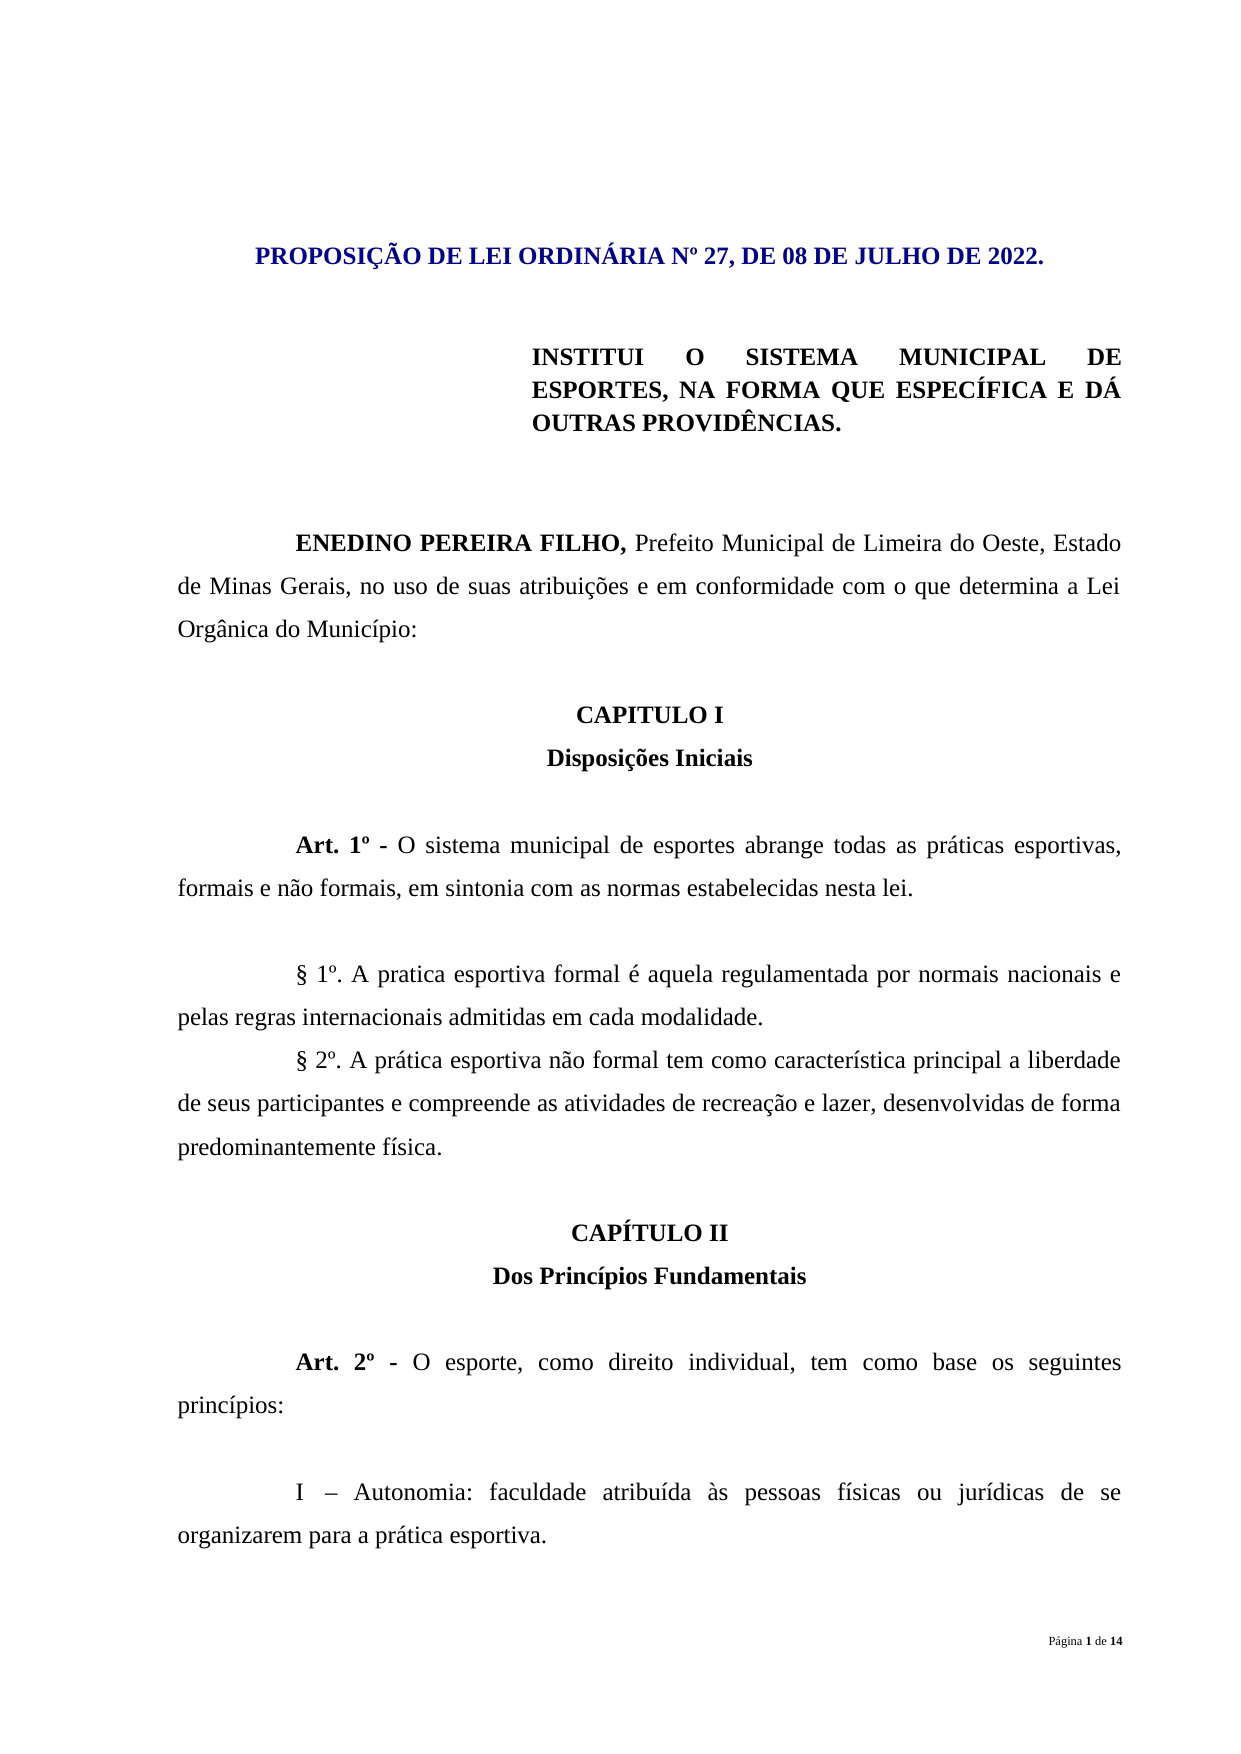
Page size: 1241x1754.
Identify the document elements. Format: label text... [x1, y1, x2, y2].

text § 2º. A prática esportiva não formal tem como característica principal a liberdade de seus participantes e compreende as atividades de recreação e lazer, desenvolvidas de forma predominantemente física. [177, 1045, 1122, 1160]
list – Autonomia: faculdade atribuída às pessoas físicas ou jurídicas de se organizarem para a prática esportiva. [177, 1477, 1122, 1548]
text § 1º. A pratica esportiva formal é aquela regulamentada por normais nacionais e pelas regras internacionais admitidas em cada modalidade. [177, 959, 1122, 1031]
text Dos Princípios Fundamentais [177, 1261, 1122, 1290]
text Disposições Iniciais [177, 743, 1122, 772]
text Art. 2º - O esporte, como direito individual, tem como base os seguintes princípios: [177, 1347, 1122, 1419]
text INSTITUI O SISTEMA MUNICIPAL DE ESPORTES, NA FORMA QUE ESPECÍFICA E DÁ OUTRAS PROVIDÊNCIAS. [532, 342, 1122, 437]
text CAPÍTULO II [177, 1218, 1122, 1247]
text PROPOSIÇÃO DE LEI ORDINÁRIA Nº 27, DE 08 DE JULHO DE 2022. [177, 236, 1122, 272]
text Art. 1º - O sistema municipal de esportes abrange todas as práticas esportivas, formais e não formais, em sintonia com as normas estabelecidas nesta lei. [177, 830, 1122, 902]
text ENEDINO PEREIRA FILHO, Prefeito Municipal de Limeira do Oeste, Estado de Minas Gerais, no uso de suas atribuições e em conformidade com o que determina a Lei Orgânica do Município: [177, 528, 1122, 643]
text CAPITULO I [177, 700, 1122, 729]
